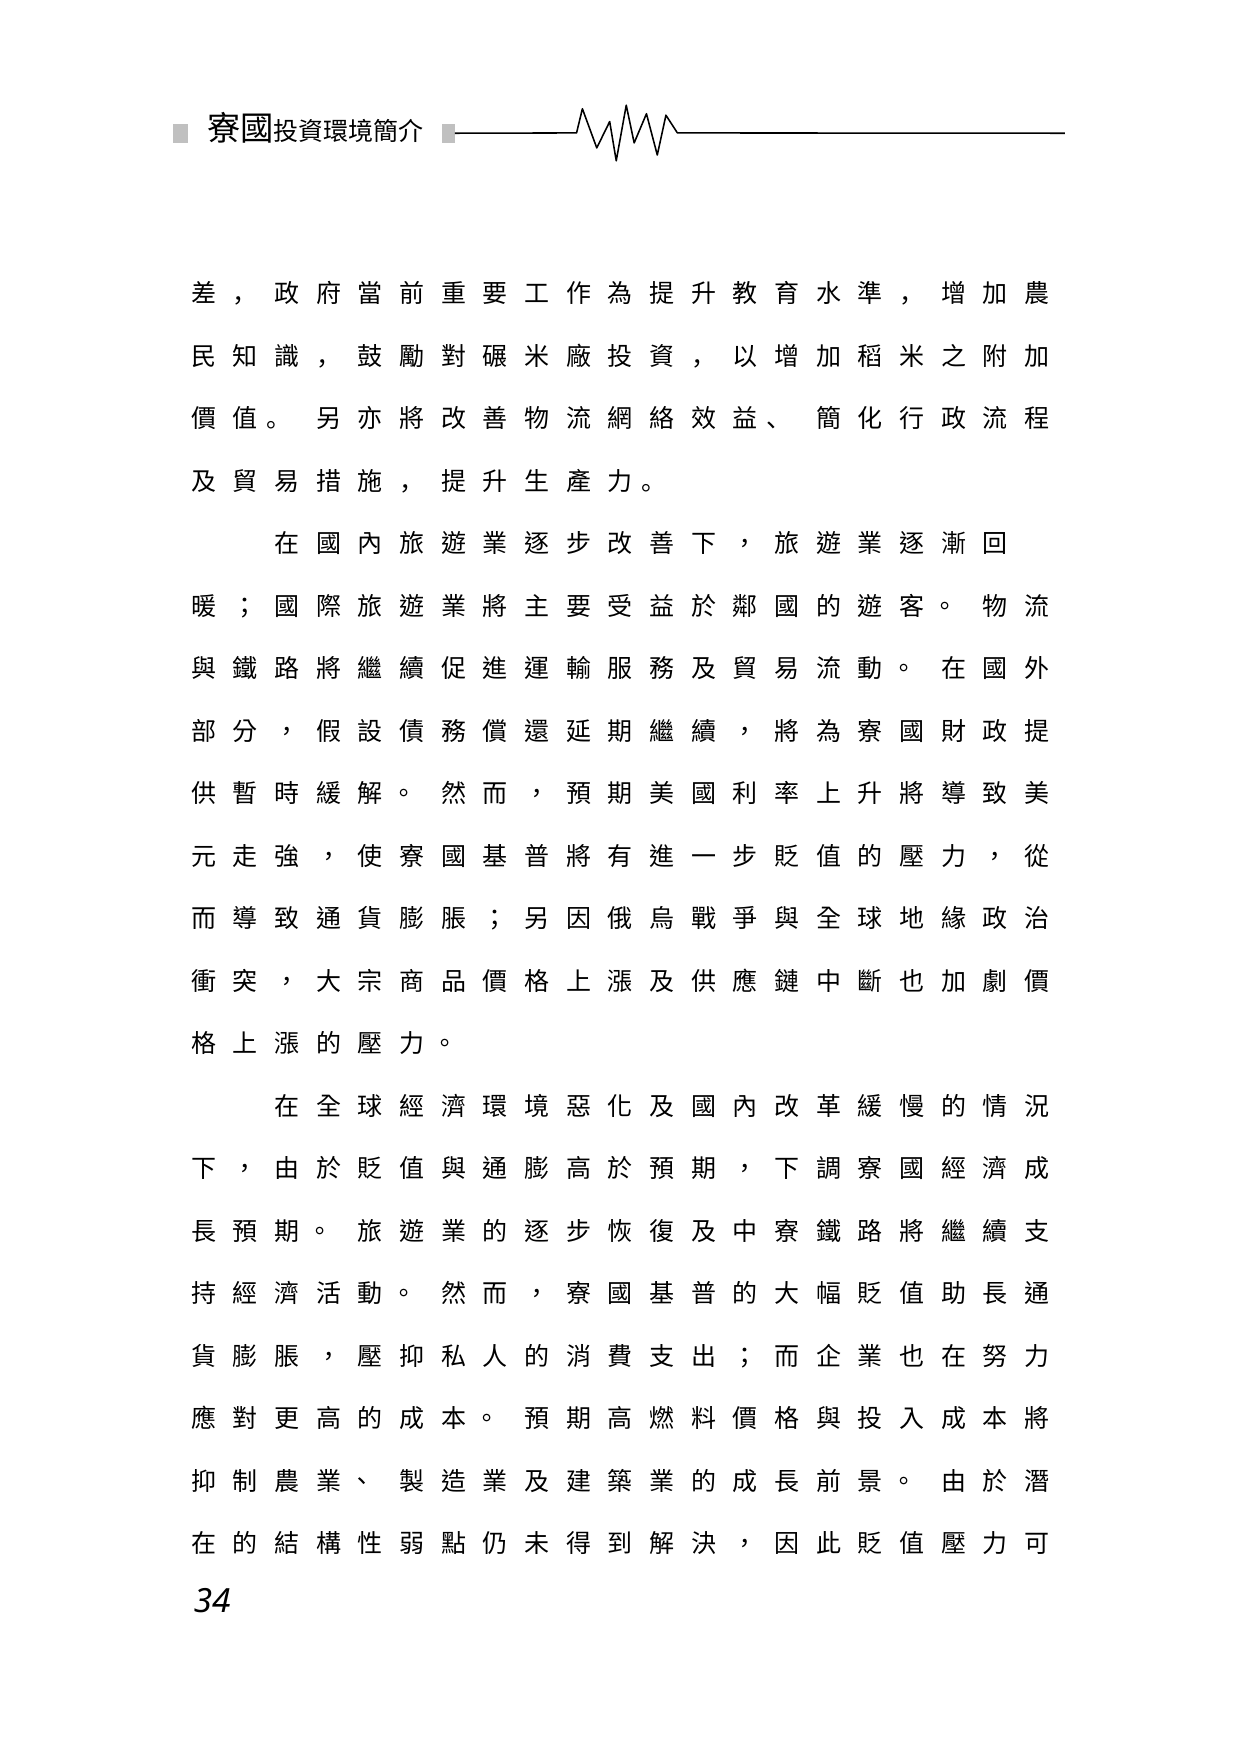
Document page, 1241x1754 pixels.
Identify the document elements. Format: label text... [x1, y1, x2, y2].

text 在國內旅遊業逐步改善下，旅遊業逐漸回暖；國際旅遊業將主要受益於鄰國的遊客。物流與鐵路將繼續促進運輸服務及貿易流動。在國外部分，假設債務償還延期繼續，將為寮國財政提供暫時緩解。然而，預期美國利率上升將導致美元走強，使寮國基普將有進一步貶值的壓力，從而導致通貨膨脹；另因俄烏戰爭與全球地緣政治衝突，大宗商品價格上漲及供應鏈中斷也加劇價格上漲的壓力。 [183, 500, 1058, 1063]
text 在全球經濟環境惡化及國內改革緩慢的情況下，由於貶值與通膨高於預期，下調寮國經濟成長預期。旅遊業的逐步恢復及中寮鐵路將繼續支持經濟活動。然而，寮國基普的大幅貶值助長通貨膨脹，壓抑私人的消費支出；而企業也在努力應對更高的成本。預期高燃料價格與投入成本將抑制農業、製造業及建築業的成長前景。由於潛在的結構性弱點仍未得到解決，因此貶值壓力可 [183, 1063, 1058, 1563]
text 差，政府當前重要工作為提升教育水準，增加農民知識，鼓勵對碾米廠投資，以增加稻米之附加價值。另亦將改善物流網絡效益、簡化行政流程及貿易措施，提升生產力。 [183, 250, 1058, 500]
